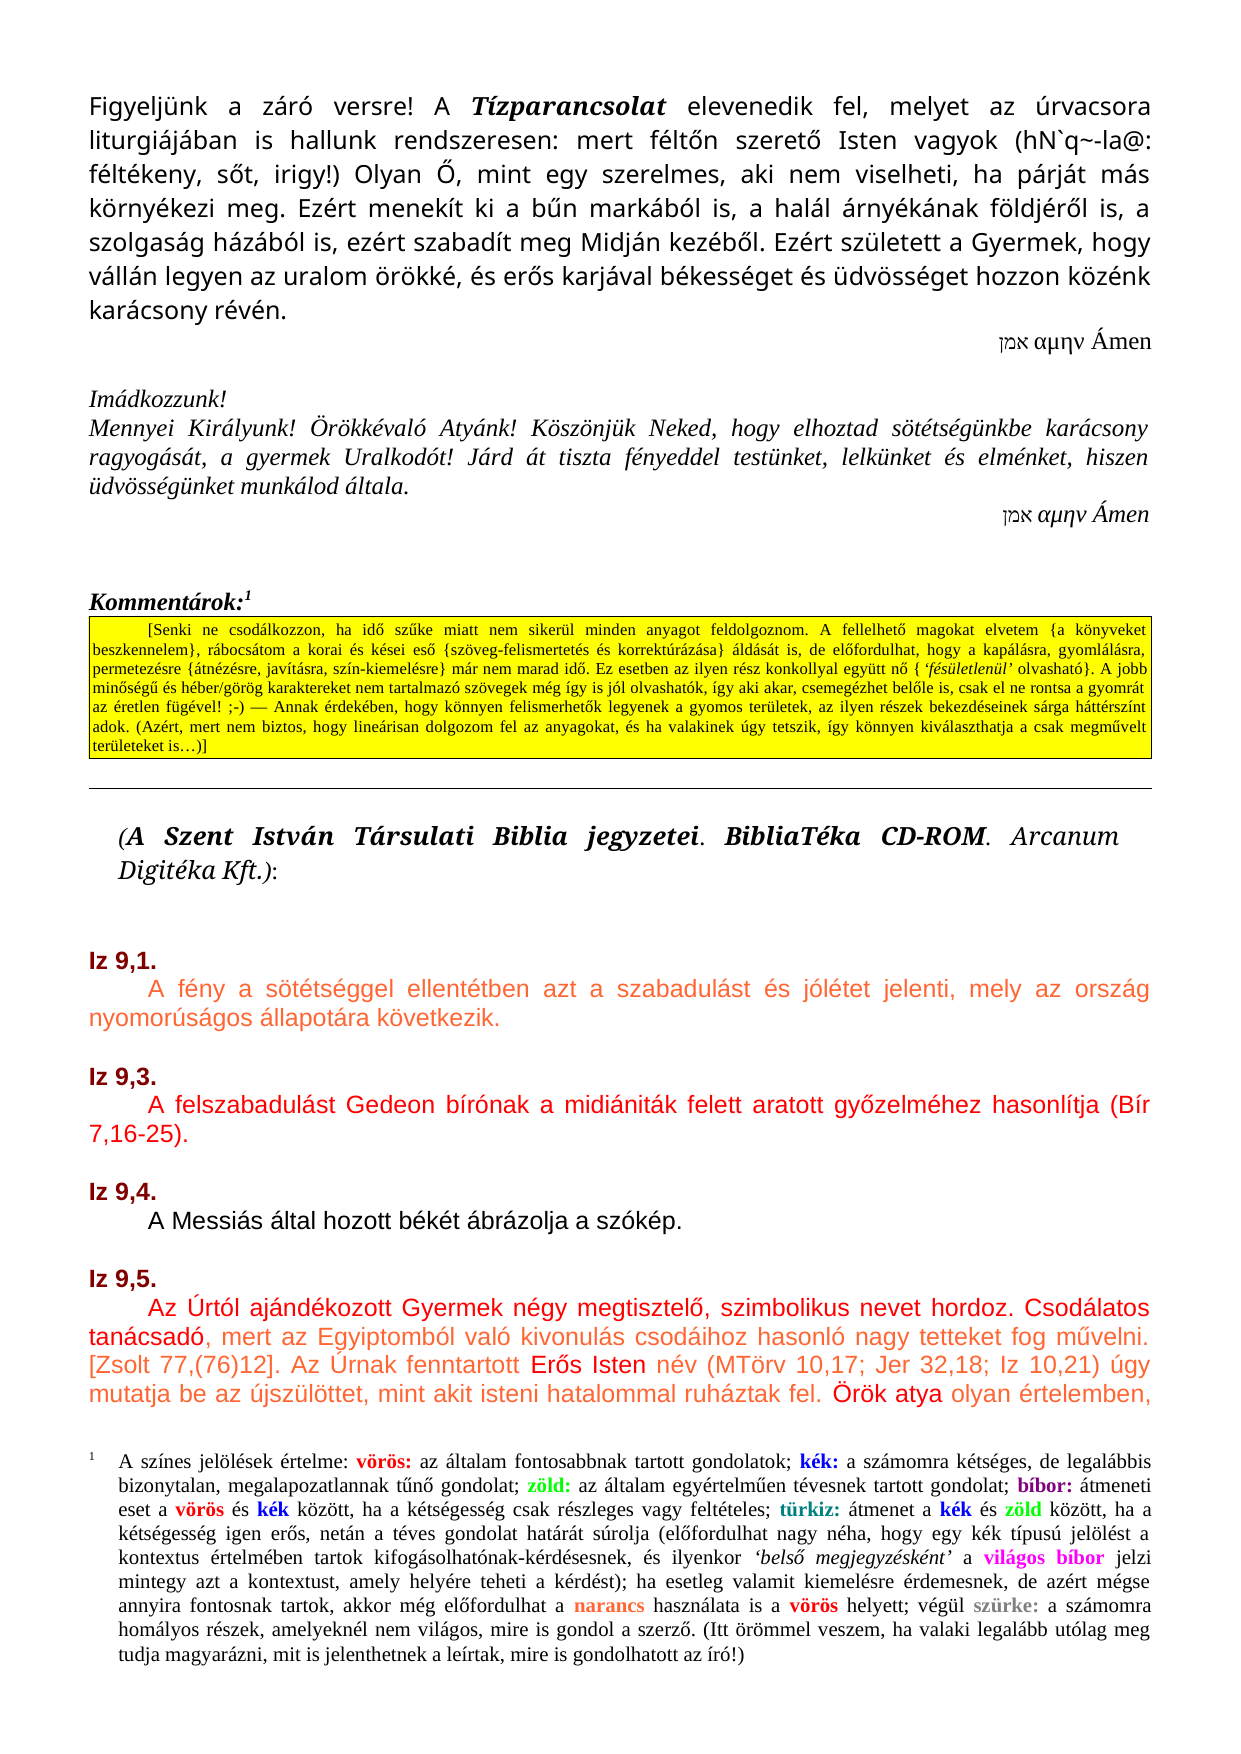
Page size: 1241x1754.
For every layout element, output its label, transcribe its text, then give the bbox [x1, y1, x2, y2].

text Iz 9,1. [88, 946, 1152, 974]
text [Senki ne csodálkozzon, ha idő szűke miatt nem sikerül minden anyagot feldolgoznom. A fellelhető magokat elvetem {a könyveket beszkennelem}, rábocsátom a korai és kései eső {szöveg-felismertetés és korrektúrázása} áldását is, de előfordulhat, hogy a kapálásra, gyomlálásra, permetezésre {átnézésre, javításra, szín-kiemelésre} már nem marad idő. Ez esetben az ilyen rész konkollyal együtt nő {‘fésületlenül’ olvasható}. A jobb minőségű és héber/görög karaktereket nem tartalmazó szövegek még így is jól olvashatók, így aki akar, csemegézhet belőle is, csak el ne rontsa a gyomrát az éretlen fügével! ;‑) ― Annak érdekében, hogy könnyen felismerhetők legyenek a gyomos területek, az ilyen részek bekezdéseinek sárga háttérszínt adok. (Azért, mert nem biztos, hogy lineárisan dolgozom fel az anyagokat, és ha valakinek úgy tetszik, így könnyen kiválaszthatja a csak megművelt területeket is…)] [90, 617, 1151, 758]
text Kommentárok: [88, 587, 1152, 616]
text Imádkozzunk! [88, 384, 1152, 413]
text Iz 9,5. [88, 1264, 1152, 1293]
text A színes jelölések értelme: vörös: az általam fontosabbnak tartott gondolatok; kék: a számomra kétséges, de legalábbis bizonytalan, megalapozatlannak tűnő gondolat; zöld: az általam egyértelműen tévesnek tartott gondolat; bíbor: átmeneti eset a vörös és kék között, ha a kétségesség csak részleges vagy feltételes; türkiz: átmenet a kék és zöld között, ha a kétségesség igen erős, netán a téves gondolat határát súrolja (előfordulhat nagy néha, hogy egy kék típusú jelölést a kontextus értelmében tartok kifogásolhatónak-kérdésesnek, és ilyenkor ‘belső megjegyzésként’ a világos bíbor jelzi mintegy azt a kontextust, amely helyére teheti a kérdést); ha esetleg valamit kiemelésre érdemesnek, de azért mégse annyira fontosnak tartok, akkor még előfordulhat a narancs használata is a vörös helyett; végül szürke: a számomra homályos részek, amelyeknél nem világos, mire is gondol a szerző. (Itt örömmel veszem, ha valaki legalább utólag meg tudja magyarázni, mit is jelenthetnek a leírtak, mire is gondolhatott az író!) [88, 1449, 1152, 1665]
text A fény a sötétséggel ellentétben azt a szabadulást és jólétet jelenti, mely az ország nyomorúságos állapotára következik. [88, 974, 1152, 1032]
text A felszabadulást Gedeon bírónak a midiániták felett aratott győzelméhez hasonlítja (Bír 7,16-25). [88, 1090, 1152, 1148]
text Iz 9,3. [88, 1061, 1152, 1090]
text אמן αμην Ámen [88, 326, 1152, 355]
text Mennyei Királyunk! Örökkévaló Atyánk! Köszönjük Neked, hogy elhoztad sötétségünkbe karácsony ragyogását, a gyermek Uralkodót! Járd át tiszta fényeddel testünket, lelkünket és elménket, hiszen üdvösségünket munkálod általa. [88, 413, 1152, 499]
text Az Úrtól ajándékozott Gyermek négy megtisztelő, szimbolikus nevet hordoz. Csodálatos tanácsadó, mert az Egyiptomból való kivonulás csodáihoz hasonló nagy tetteket fog művelni. [Zsolt 77,(76)12]. Az Úrnak fenntartott Erős Isten név (MTörv 10,17; Jer 32,18; Iz 10,21) úgy mutatja be az újszülöttet, mint akit isteni hatalommal ruháztak fel. Örök atya olyan értelemben, [88, 1293, 1152, 1408]
text A Messiás által hozott békét ábrázolja a szókép. [88, 1206, 1152, 1235]
text Iz 9,4. [88, 1177, 1152, 1206]
text Figyeljünk a záró versre! A Tízparancsolat elevenedik fel, melyet az úrvacsora liturgiájában is hallunk rendszeresen: mert féltőn szerető Isten vagyok (hN`q~‑la@: féltékeny, sőt, irigy!) Olyan Ő, mint egy szerelmes, aki nem viselheti, ha párját más környékezi meg. Ezért menekít ki a bűn markából is, a halál árnyékának földjéről is, a szolgaság házából is, ezért szabadít meg Midján kezéből. Ezért született a Gyermek, hogy vállán legyen az uralom örökké, és erős karjával békességet és üdvösséget hozzon közénk karácsony révén. [88, 88, 1152, 326]
text (A Szent István Társulati Biblia jegyzetei. BibliaTéka CD-ROM. Arcanum Digitéka Kft.): [88, 789, 1152, 916]
text אמן αμην Ámen [88, 499, 1152, 528]
